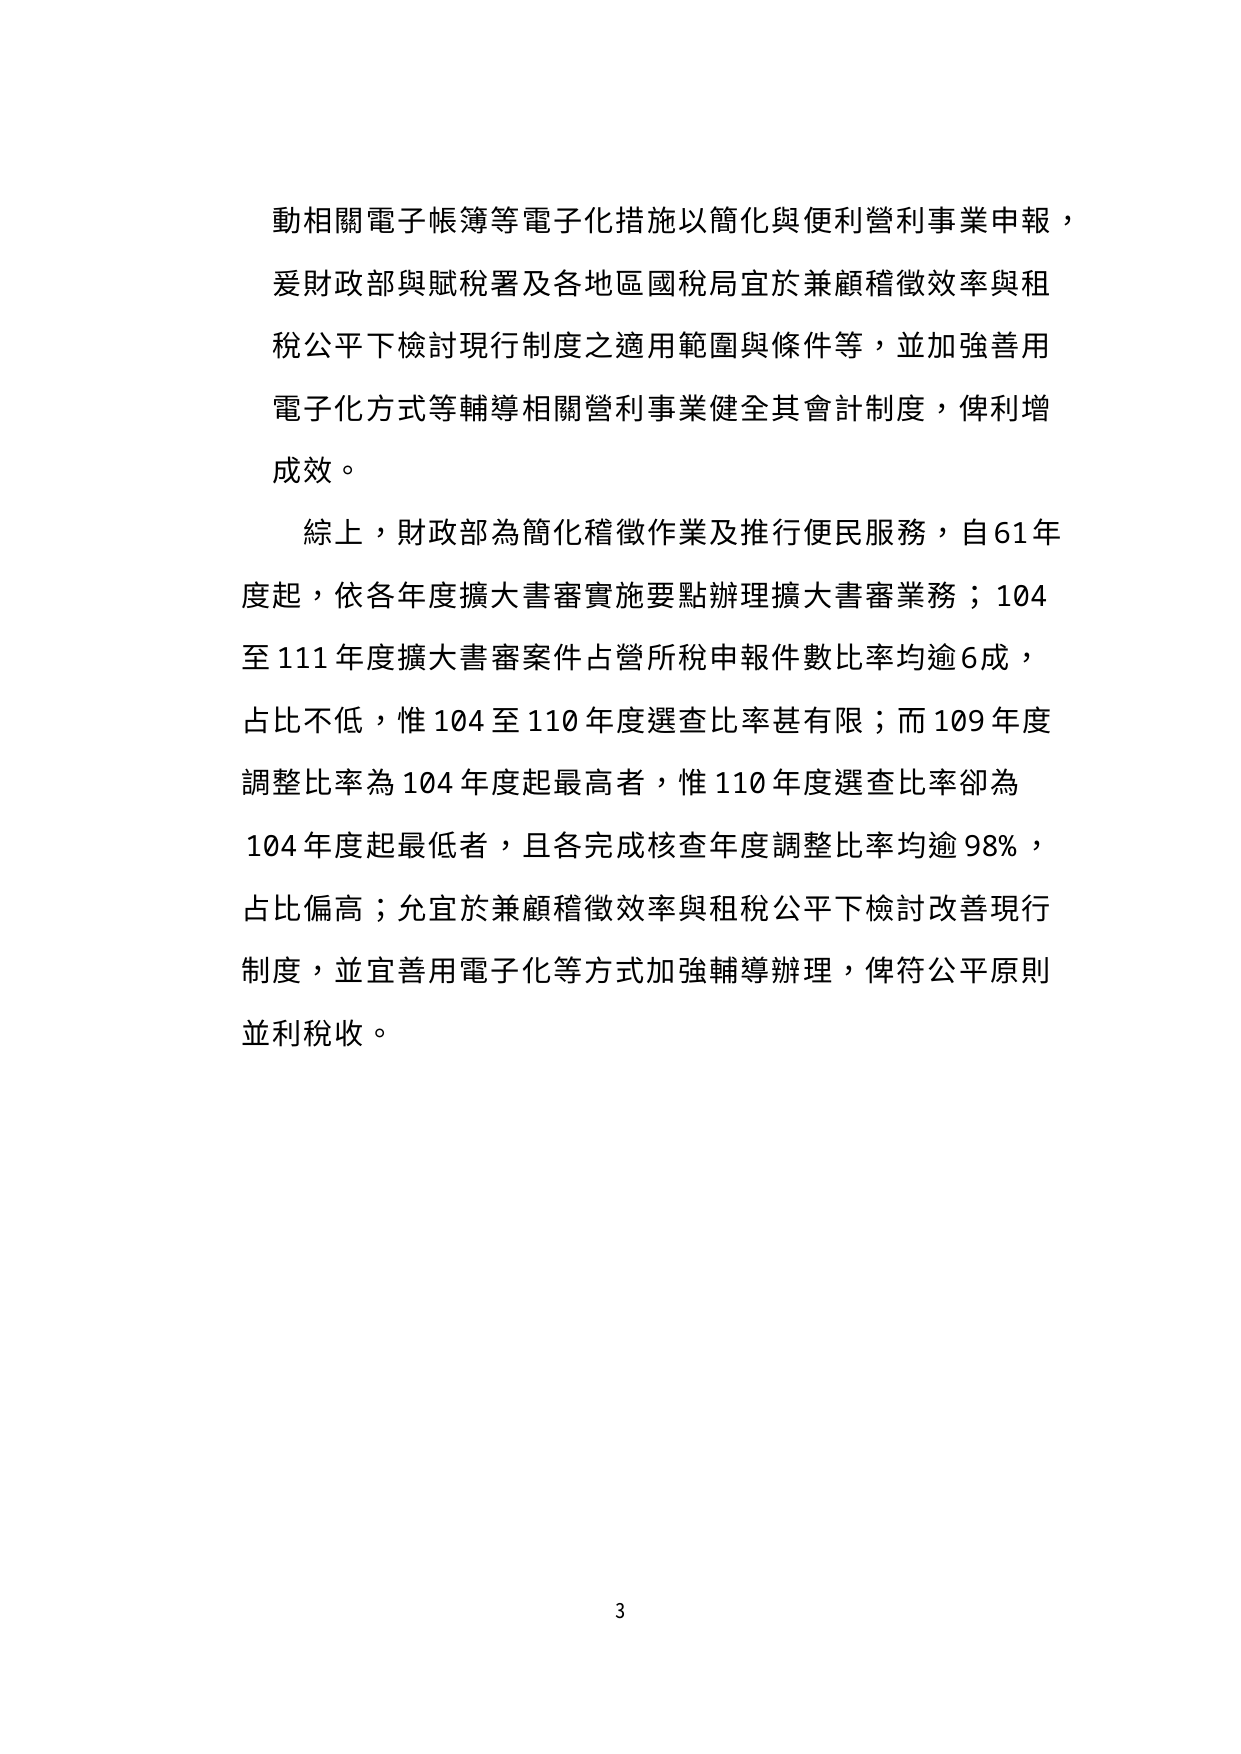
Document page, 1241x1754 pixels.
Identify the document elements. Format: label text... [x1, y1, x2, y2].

text 復按各地區國稅局提供之104至110年度擴大書審案件選查數，各為6,703件、7,030件、7,116件、7,307件、7,428件、7,573件及7,113件，各僅占當年度擴大書審申報件數(下稱選查比率)之1.28%、1.30%、1.29%、1.30%、1.29%、1.29%及1.18%；選查比率不高且110年度該比率尚為該期間最低者；復查104至109年度間須調整補稅案件占選查件數比率(下稱調整比率)介於98.2%至98.9%間，該占比偏高且109年度98.9%係該期間最高者；爰實務上恐衍生利用該制度規避較高稅負、不利輔導相關營利事業完備會計制度等狀況。查近年我國電子化環境日趨完備，財政部亦推動相關電子帳簿等電子化措施以簡化與便利營利事業申報，爰財政部與賦稅署及各地區國稅局宜於兼顧稽徵效率與租稅公平下檢討現行制度之適用範圍與條件等，並加強善用電子化方式等輔導相關營利事業健全其會計制度，俾利增成效。 [266, 177, 1063, 490]
text 綜上，財政部為簡化稽徵作業及推行便民服務，自61年度起，依各年度擴大書審實施要點辦理擴大書審業務；104至111年度擴大書審案件占營所稅申報件數比率均逾6成，占比不低，惟104至110年度選查比率甚有限；而109年度調整比率為104年度起最高者，惟110年度選查比率卻為104年度起最低者，且各完成核查年度調整比率均逾98%，占比偏高；允宜於兼顧稽徵效率與租稅公平下檢討改善現行制度，並宜善用電子化等方式加強輔導辦理，俾符公平原則並利稅收。 [236, 490, 1063, 1052]
